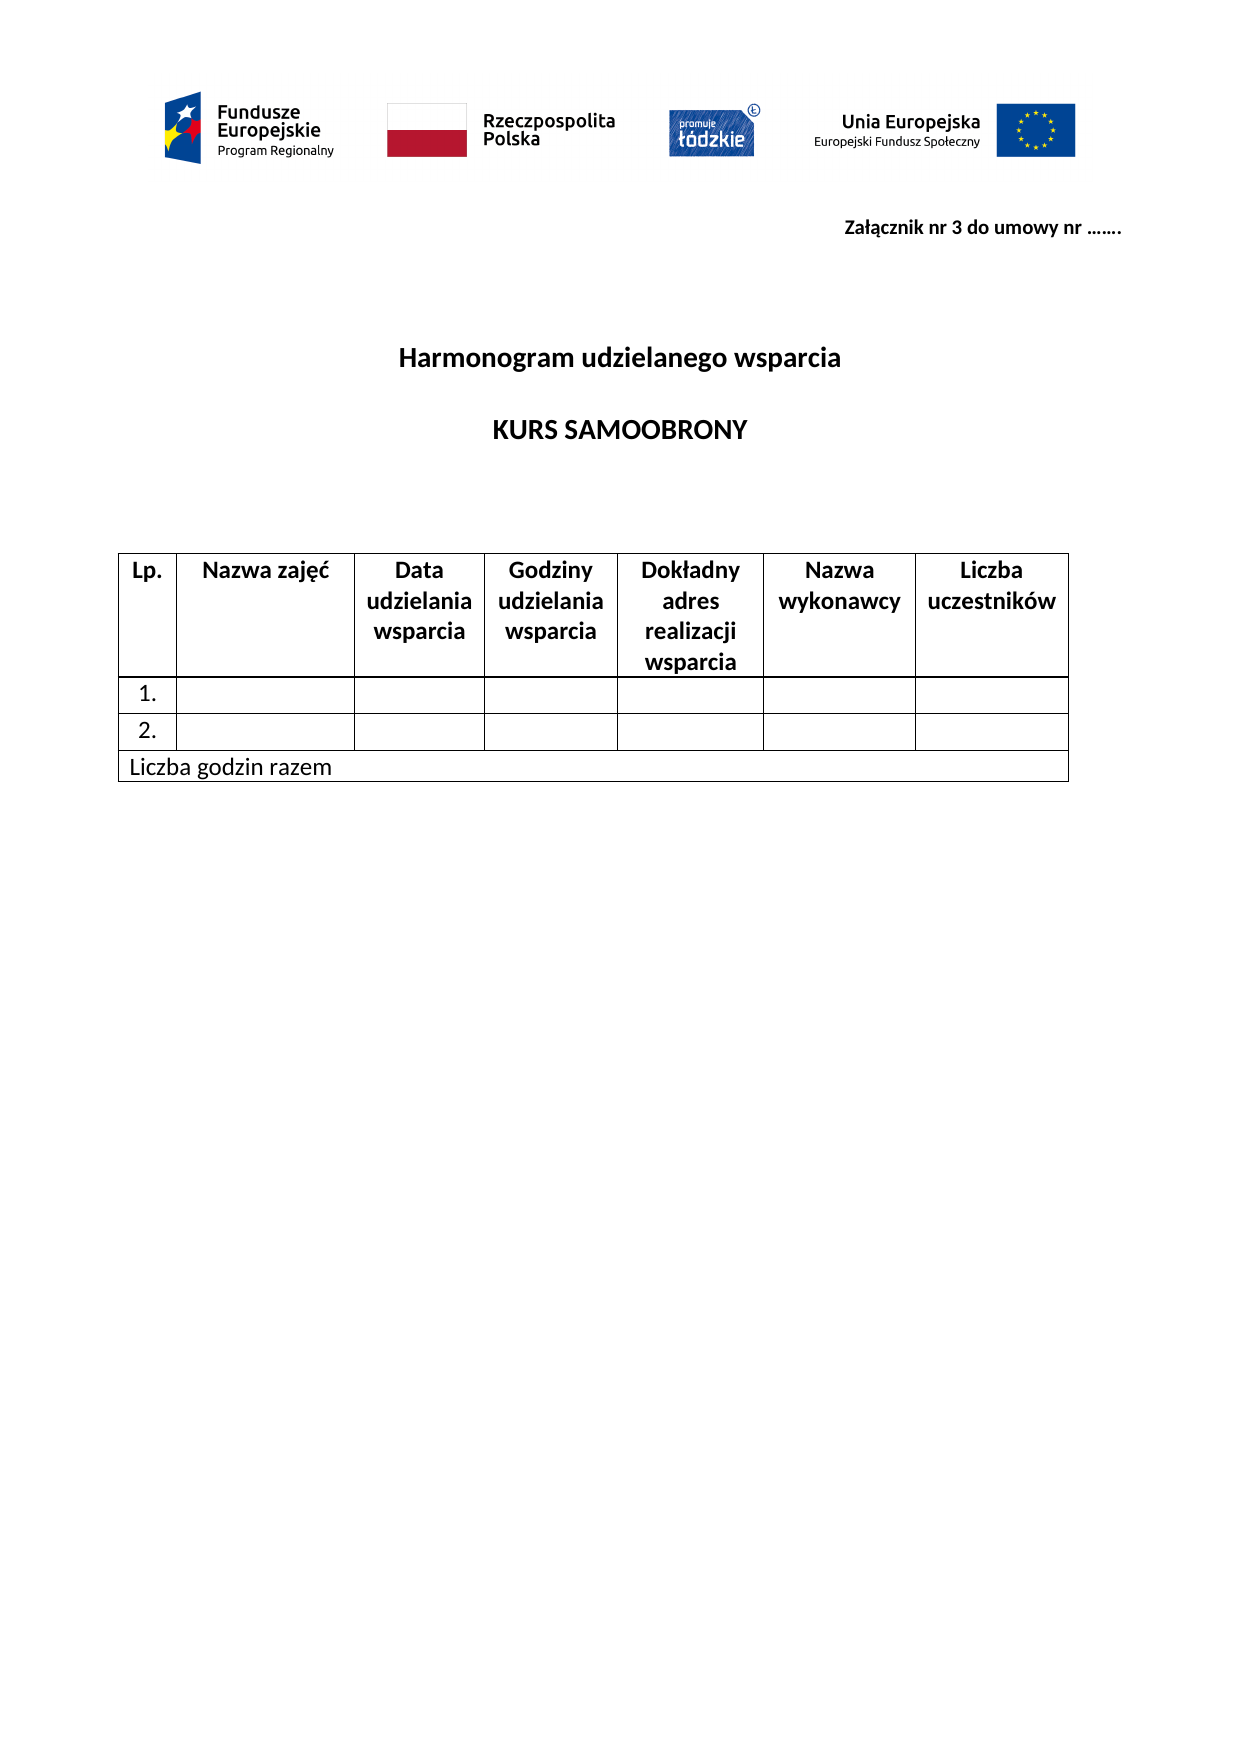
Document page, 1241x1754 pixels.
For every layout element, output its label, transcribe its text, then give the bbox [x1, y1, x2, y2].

table_cell [355, 714, 484, 750]
table_cell [764, 714, 915, 750]
table_cell Liczba godzin razem [119, 751, 1068, 781]
text Załącznik nr 3 do umowy nr ……. [133, 210, 1122, 241]
table_cell [618, 714, 763, 750]
table_cell [916, 678, 1068, 713]
table_header Dokładny adres realizacji wsparcia [618, 554, 763, 676]
table_header Data udzielania wsparcia [355, 554, 484, 676]
table_header Nazwa wykonawcy [764, 554, 915, 676]
table_cell [764, 678, 915, 713]
table_cell [618, 678, 763, 713]
table_header Nazwa zajęć [177, 554, 354, 676]
table_cell 1. [119, 678, 176, 713]
table_cell [355, 678, 484, 713]
text KURS SAMOOBRONY [118, 411, 1122, 446]
table_cell [916, 714, 1068, 750]
table_header Lp. [119, 554, 176, 676]
table_header Godziny udzielania wsparcia [485, 554, 617, 676]
table_header Liczba uczestników [916, 554, 1068, 676]
text Harmonogram udzielanego wsparcia [118, 339, 1122, 375]
table_cell [485, 678, 617, 713]
table_cell [177, 678, 354, 713]
table_cell 2. [119, 714, 176, 750]
table_cell [485, 714, 617, 750]
table_cell [177, 714, 354, 750]
